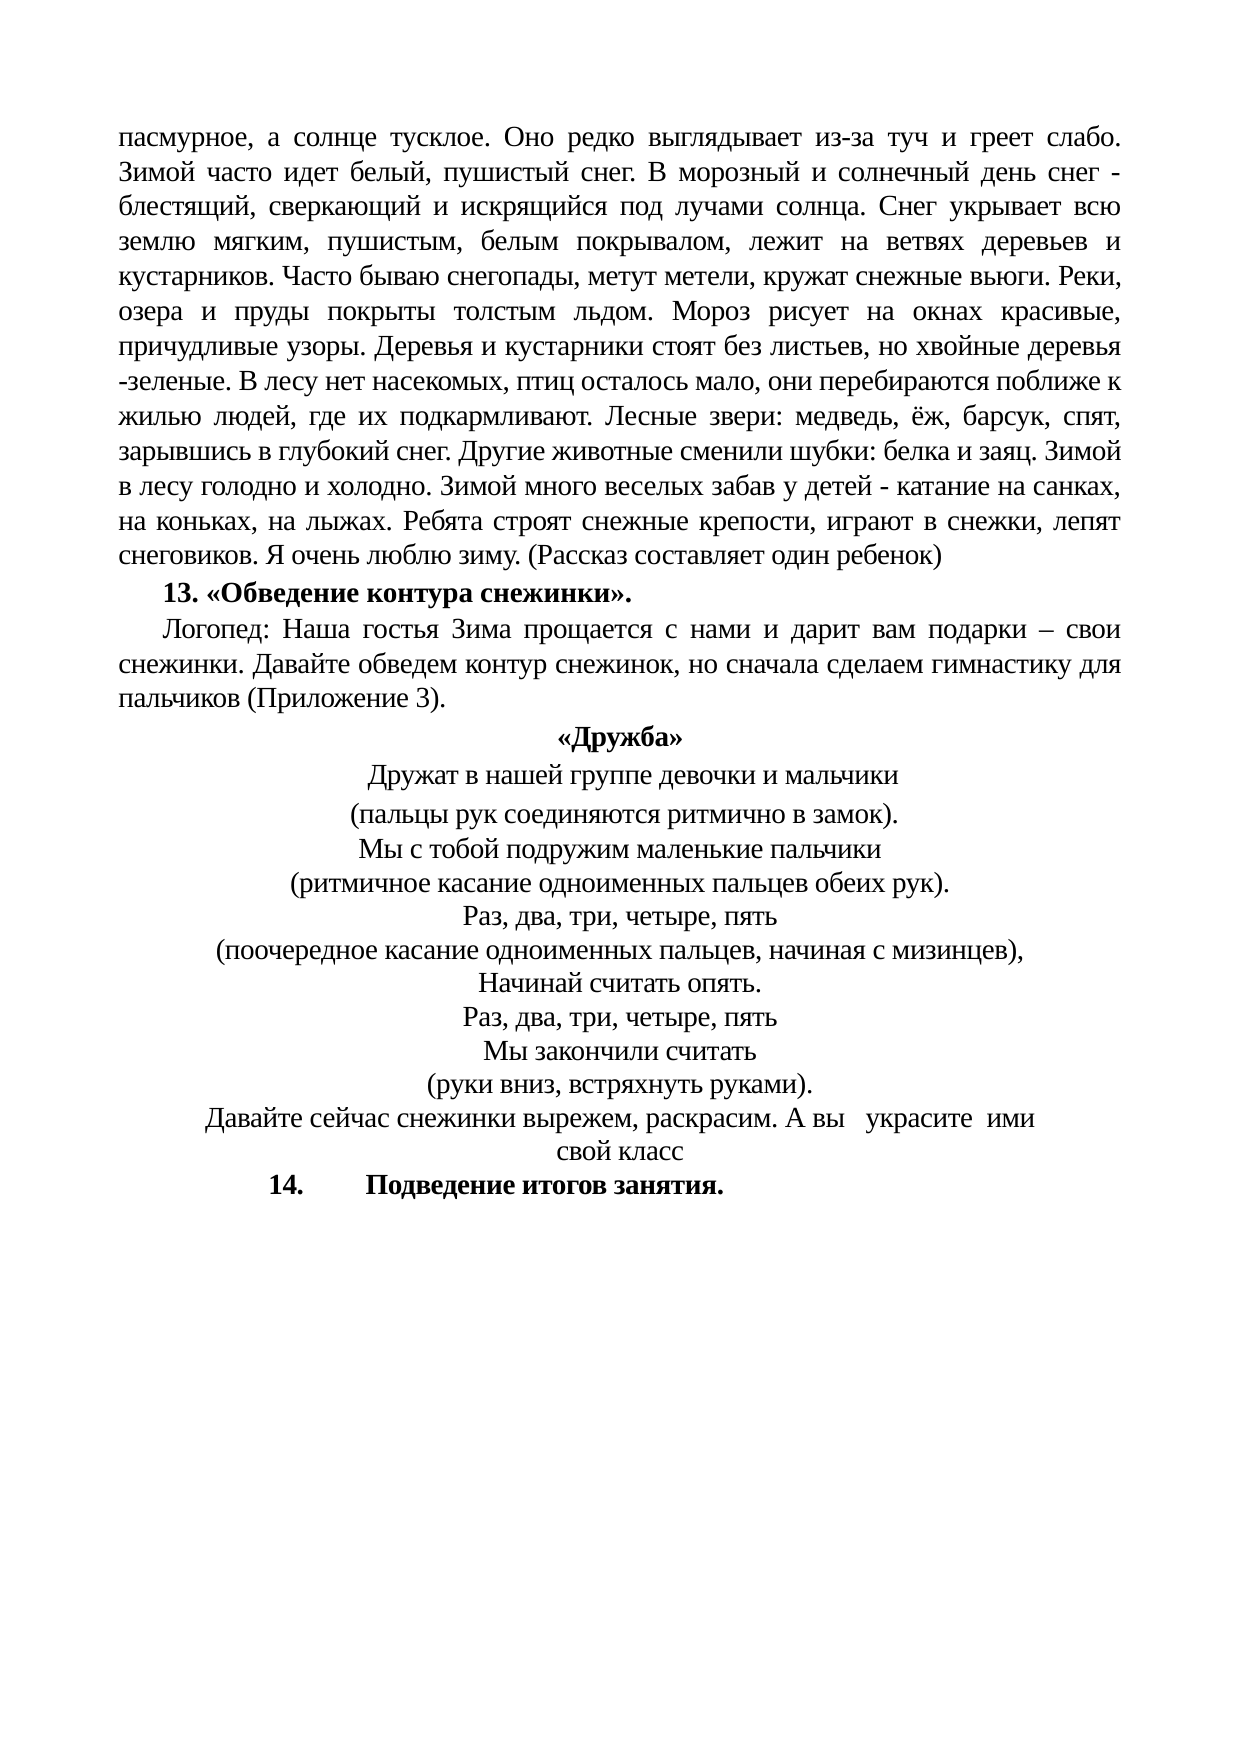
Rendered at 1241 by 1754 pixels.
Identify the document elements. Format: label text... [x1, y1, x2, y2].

text (поочередное касание одноименных пальцев, начиная с мизинцев), [118, 932, 1122, 966]
text Мы закончили считать [118, 1033, 1122, 1066]
text Давайте сейчас снежинки вырежем, раскрасим. А вы украсите ими [118, 1100, 1122, 1133]
text Логопед: Наша гостья Зима прощается с нами и дарит вам подарки – свои снежинки. Давайте обведем контур снежинок, но сначала сделаем гимнастику для пальчиков (Приложение 3). [118, 610, 1122, 715]
text 14. Подведение итогов занятия. [118, 1167, 1122, 1200]
text (ритмичное касание одноименных пальцев обеих рук). [118, 865, 1122, 898]
text пасмурное, а солнце тусклое. Оно редко выглядывает из-за туч и греет слабо. Зимой часто идет белый, пушистый снег. В морозный и солнечный день снег - блестящий, сверкающий и искрящийся под лучами солнца. Снег укрывает всю землю мягким, пушистым, белым покрывалом, лежит на ветвях деревьев и кустарников. Часто бываю снегопады, метут метели, кружат снежные вьюги. Реки, озера и пруды покрыты толстым льдом. Мороз рисует на окнах красивые, причудливые узоры. Деревья и кустарники стоят без листьев, но хвойные деревья -зеленые. В лесу нет насекомых, птиц осталось мало, они перебираются поближе к жилью людей, где их подкармливают. Лесные звери: медведь, ёж, барсук, спят, зарывшись в глубокий снег. Другие животные сменили шубки: белка и заяц. Зимой в лесу голодно и холодно. Зимой много веселых забав у детей - катание на санках, на коньках, на лыжах. Ребята строят снежные крепости, играют в снежки, лепят снеговиков. Я очень люблю зиму. (Рассказ составляет один ребенок) [118, 118, 1122, 572]
text Начинай считать опять. [118, 966, 1122, 999]
text свой класс [118, 1133, 1122, 1167]
text (пальцы рук соединяются ритмично в замок). [166, 793, 899, 831]
text 13. «Обведение контура снежинки». [162, 572, 1122, 610]
text «Дружба» [118, 715, 1122, 754]
text Дружат в нашей группе девочки и мальчики [166, 754, 899, 793]
text Раз, два, три, четыре, пять [118, 999, 1122, 1033]
text Мы с тобой подружим маленькие пальчики [118, 831, 1122, 865]
text Раз, два, три, четыре, пять [118, 898, 1122, 932]
text (руки вниз, встряхнуть руками). [118, 1066, 1122, 1100]
